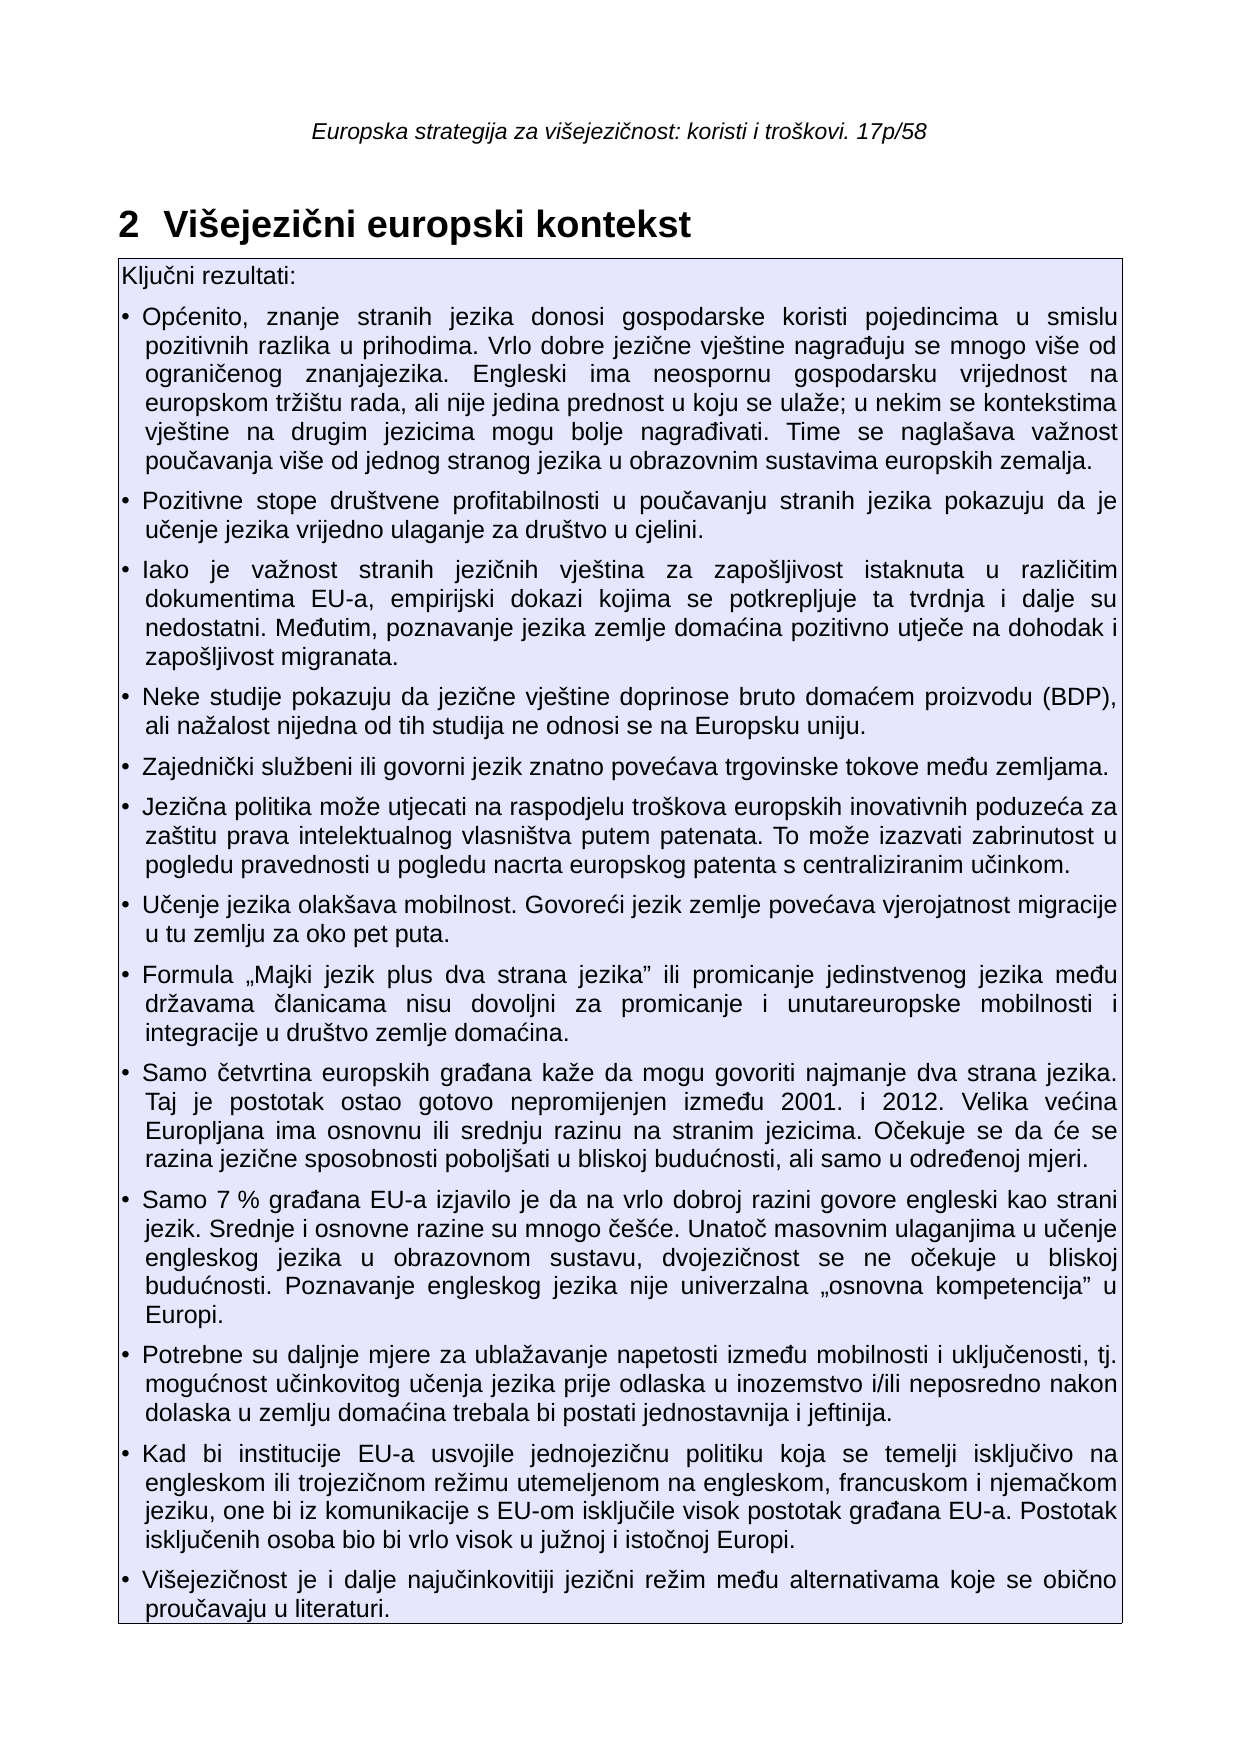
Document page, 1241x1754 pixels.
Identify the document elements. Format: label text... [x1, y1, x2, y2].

list Samo četvrtina europskih građana kaže da mogu govoriti najmanje dva strana jezika. Taj je postotak ostao gotovo nepromijenjen između 2001. i 2012. Velika većina Europljana ima osnovnu ili srednju razinu na stranim jezicima. Očekuje se da će se razina jezične sposobnosti poboljšati u bliskoj budućnosti, ali samo u određenoj mjeri. [119, 1055, 1122, 1173]
list Jezična politika može utjecati na raspodjelu troškova europskih inovativnih poduzeća za zaštitu prava intelektualnog vlasništva putem patenata. To može izazvati zabrinutost u pogledu pravednosti u pogledu nacrta europskog patenta s centraliziranim učinkom. [119, 789, 1122, 879]
list Općenito, znanje stranih jezika donosi gospodarske koristi pojedincima u smislu pozitivnih razlika u prihodima. Vrlo dobre jezične vještine nagrađuju se mnogo više od ograničenog znanjajezika. Engleski ima neospornu gospodarsku vrijednost na europskom tržištu rada, ali nije jedina prednost u koju se ulaže; u nekim se kontekstima vještine na drugim jezicima mogu bolje nagrađivati. Time se naglašava važnost poučavanja više od jednog stranog jezika u obrazovnim sustavima europskih zemalja. [119, 299, 1122, 474]
list Formula „Majki jezik plus dva strana jezika” ili promicanje jedinstvenog jezika među državama članicama nisu dovoljni za promicanje i unutareuropske mobilnosti i integracije u društvo zemlje domaćina. [119, 957, 1122, 1046]
list Pozitivne stope društvene profitabilnosti u poučavanju stranih jezika pokazuju da je učenje jezika vrijedno ulaganje za društvo u cjelini. [119, 483, 1122, 544]
list Zajednički službeni ili govorni jezik znatno povećava trgovinske tokove među zemljama. [119, 749, 1122, 781]
list Samo 7 % građana EU-a izjavilo je da na vrlo dobroj razini govore engleski kao strani jezik. Srednje i osnovne razine su mnogo češće. Unatoč masovnim ulaganjima u učenje engleskog jezika u obrazovnom sustavu, dvojezičnost se ne očekuje u bliskoj budućnosti. Poznavanje engleskog jezika nije univerzalna „osnovna kompetencija” u Europi. [119, 1182, 1122, 1329]
list Višejezičnost je i dalje najučinkovitiji jezični režim među alternativama koje se obično proučavaju u literaturi. [119, 1562, 1122, 1623]
list Učenje jezika olakšava mobilnost. Govoreći jezik zemlje povećava vjerojatnost migracije u tu zemlju za oko pet puta. [119, 887, 1122, 948]
subtitle Višejezični europski kontekst [118, 202, 1122, 246]
list Neke studije pokazuju da jezične vještine doprinose bruto domaćem proizvodu (BDP), ali nažalost nijedna od tih studija ne odnosi se na Europsku uniju. [119, 679, 1122, 740]
text Ključni rezultati: [119, 259, 1122, 290]
list Kad bi institucije EU-a usvojile jednojezičnu politiku koja se temelji isključivo na engleskom ili trojezičnom režimu utemeljenom na engleskom, francuskom i njemačkom jeziku, one bi iz komunikacije s EU-om isključile visok postotak građana EU-a. Postotak isključenih osoba bio bi vrlo visok u južnoj i istočnoj Europi. [119, 1436, 1122, 1554]
list Iako je važnost stranih jezičnih vještina za zapošljivost istaknuta u različitim dokumentima EU-a, empirijski dokazi kojima se potkrepljuje ta tvrdnja i dalje su nedostatni. Međutim, poznavanje jezika zemlje domaćina pozitivno utječe na dohodak i zapošljivost migranata. [119, 552, 1122, 671]
list Potrebne su daljnje mjere za ublažavanje napetosti između mobilnosti i uključenosti, tj. mogućnost učinkovitog učenja jezika prije odlaska u inozemstvo i/ili neposredno nakon dolaska u zemlju domaćina trebala bi postati jednostavnija i jeftinija. [119, 1337, 1122, 1427]
